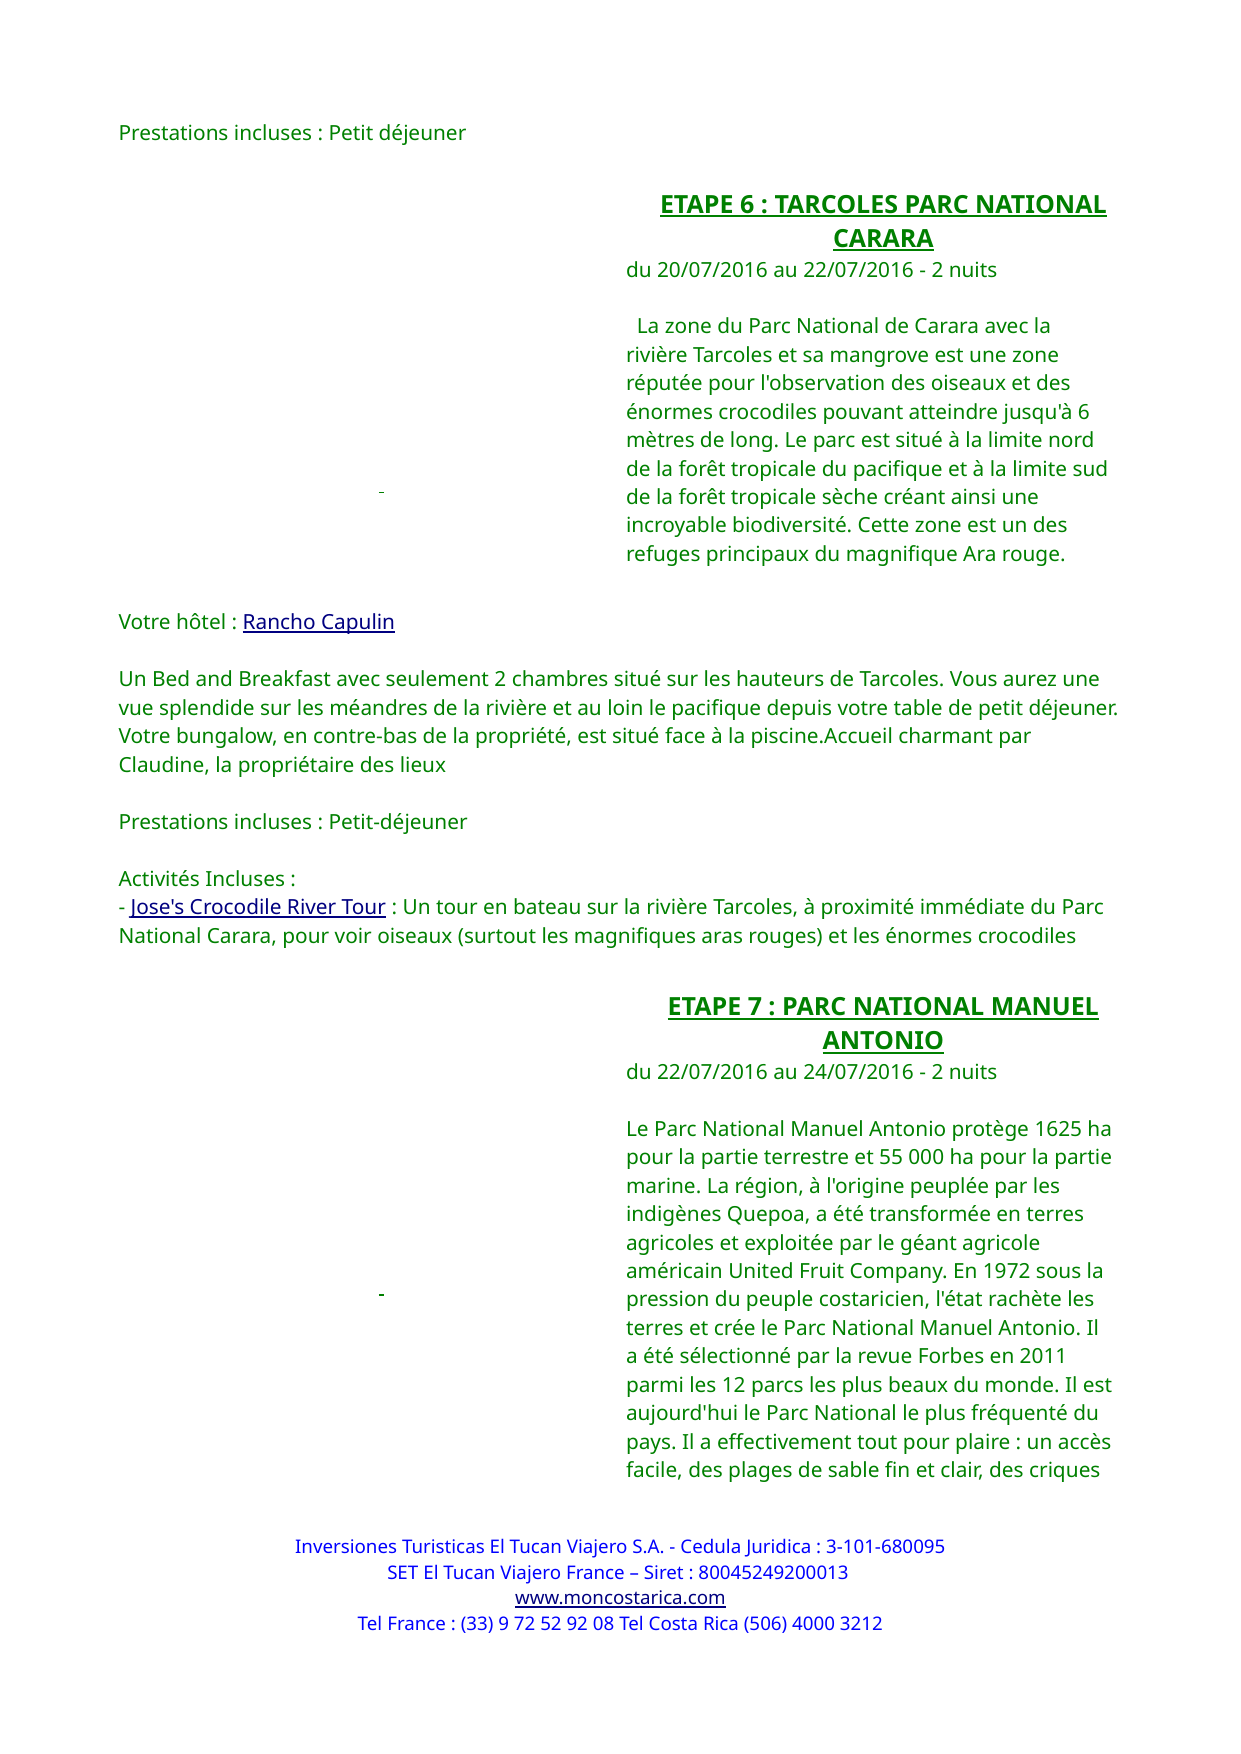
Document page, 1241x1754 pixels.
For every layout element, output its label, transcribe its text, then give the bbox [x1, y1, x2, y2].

text Votre hôtel : Rancho Capulin [118, 607, 1122, 636]
table_header [118, 181, 620, 573]
table_header ETAPE 6 : TARCOLES PARC NATIONAL CARARA du 20/07/2016 au 22/07/2016 - 2 nuits La zone du Parc National de Carara avec la rivière Tarcoles et sa mangrove est une zone réputée pour l'observation des oiseaux et des énormes crocodiles pouvant atteindre jusqu'à 6 mètres de long. Le parc est situé à la limite nord de la forêt tropicale du pacifique et à la limite sud de la forêt tropicale sèche créant ainsi une incroyable biodiversité. Cette zone est un des refuges principaux du magnifique Ara rouge. [620, 181, 1122, 573]
text Prestations incluses : Petit déjeuner [118, 118, 1122, 147]
text Activités Incluses : [118, 864, 1122, 892]
table_header [118, 983, 620, 1489]
text Prestations incluses : Petit-déjeuner [118, 807, 1122, 835]
text Un Bed and Breakfast avec seulement 2 chambres situé sur les hauteurs de Tarcoles. Vous aurez une vue splendide sur les méandres de la rivière et au loin le pacifique depuis votre table de petit déjeuner. Votre bungalow, en contre-bas de la propriété, est situé face à la piscine.Accueil charmant par Claudine, la propriétaire des lieux [118, 664, 1122, 778]
table_header ETAPE 7 : PARC NATIONAL MANUEL ANTONIO du 22/07/2016 au 24/07/2016 - 2 nuits Le Parc National Manuel Antonio protège 1625 ha pour la partie terrestre et 55 000 ha pour la partie marine. La région, à l'origine peuplée par les indigènes Quepoa, a été transformée en terres agricoles et exploitée par le géant agricole américain United Fruit Company. En 1972 sous la pression du peuple costaricien, l'état rachète les terres et crée le Parc National Manuel Antonio. Il a été sélectionné par la revue Forbes en 2011 parmi les 12 parcs les plus beaux du monde. Il est aujourd'hui le Parc National le plus fréquenté du pays. Il a effectivement tout pour plaire : un accès facile, des plages de sable fin et clair, des criques [620, 983, 1122, 1489]
text - Jose's Crocodile River Tour : Un tour en bateau sur la rivière Tarcoles, à proximité immédiate du Parc National Carara, pour voir oiseaux (surtout les magnifiques aras rouges) et les énormes crocodiles [118, 892, 1122, 949]
